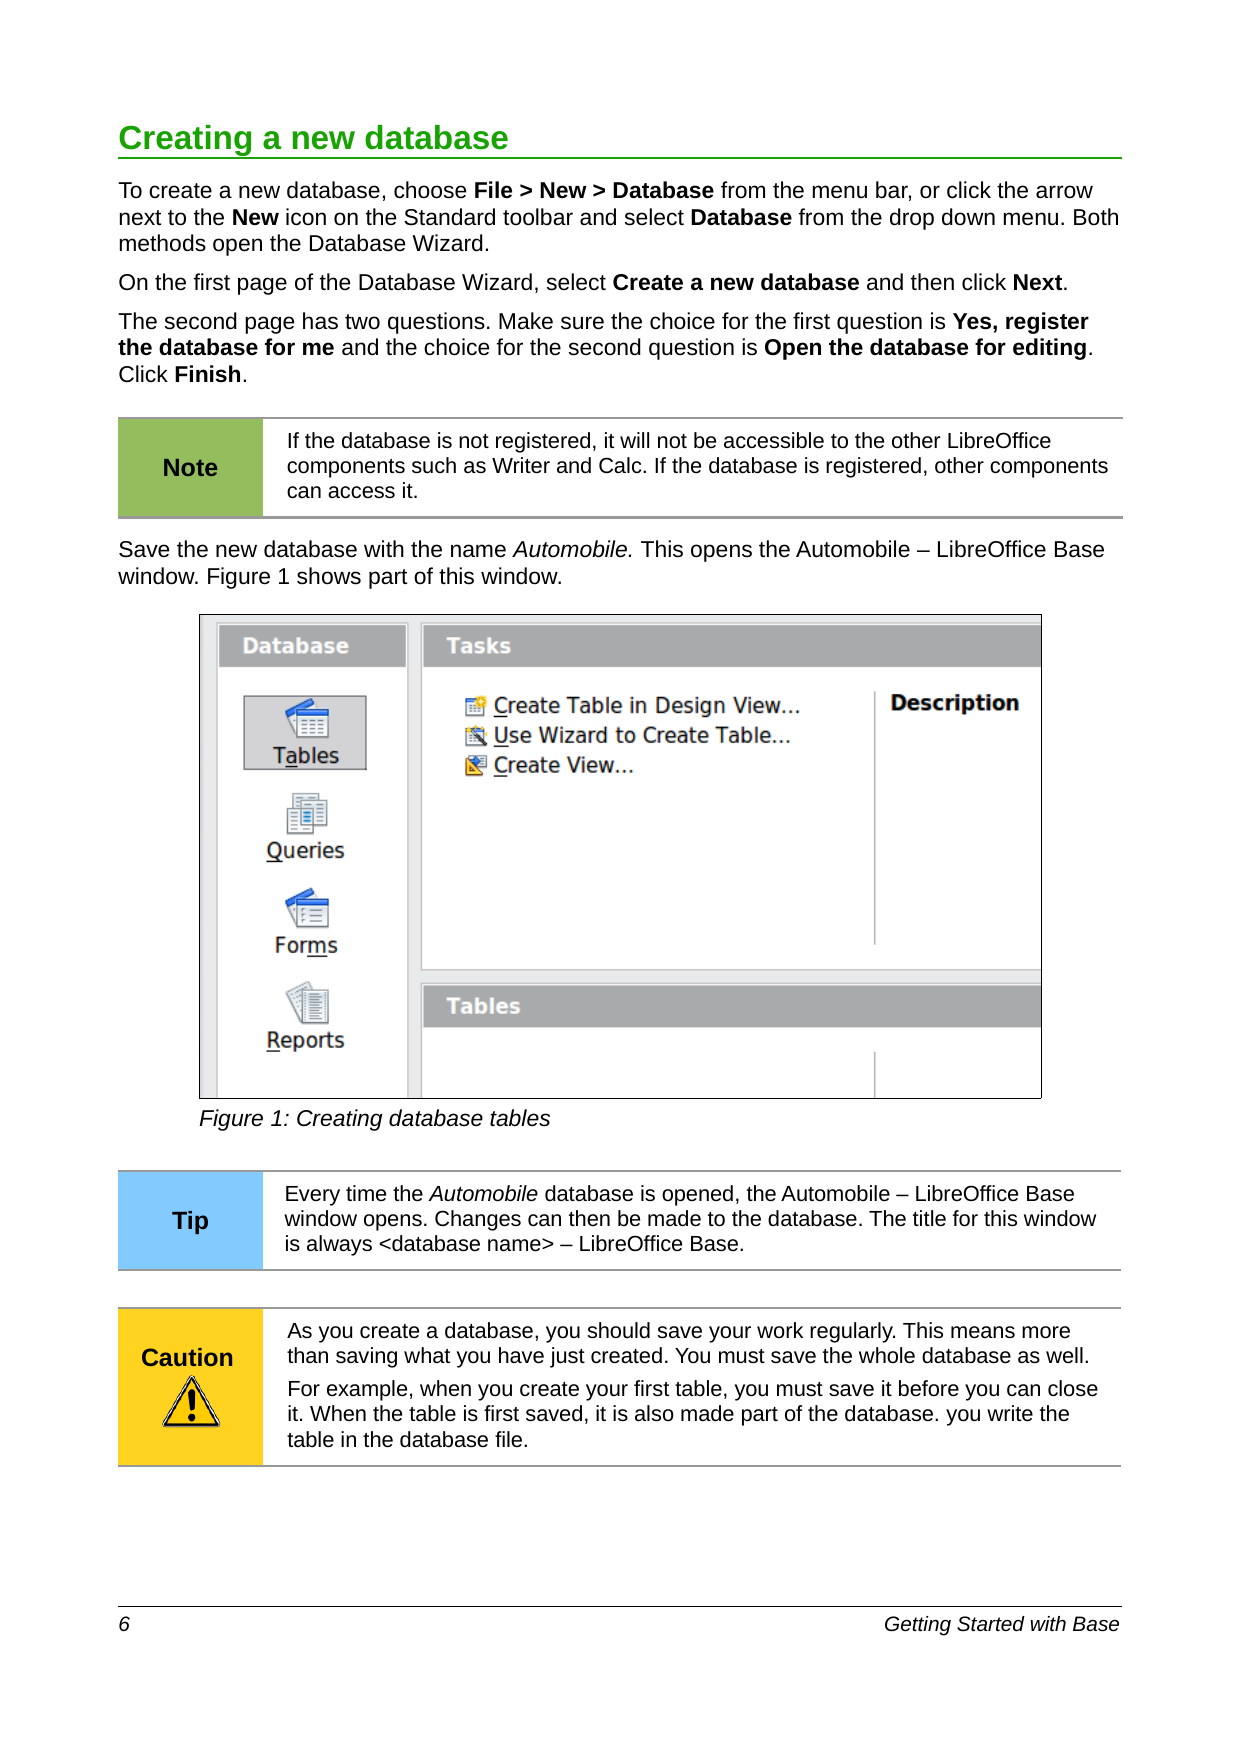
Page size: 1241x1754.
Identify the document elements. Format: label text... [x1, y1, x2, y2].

picture [158, 1371, 223, 1431]
table_header Tip [118, 1172, 263, 1269]
subtitle Creating a new database [118, 118, 1122, 157]
table_header Caution [118, 1309, 263, 1465]
text Figure 1: Creating database tables [199, 1104, 1041, 1131]
table_header If the database is not registered, it will not be accessible to the other LibreOffice components such as Writer and Calc. If the database is registered, other components can access it. [263, 419, 1123, 516]
text On the first page of the Database Wizard, select Create a new database and then click Next. [118, 269, 1122, 295]
picture [200, 615, 1041, 1098]
text Save the new database with the name Automobile. This opens the Automobile – LibreOffice Base window. Figure 1 shows part of this window. [118, 536, 1122, 589]
table_header Note [118, 419, 263, 516]
text The second page has two questions. Make sure the choice for the first question is Yes, register the database for me and the choice for the second question is Open the database for editing. Click Finish. [118, 308, 1122, 387]
table_header As you create a database, you should save your work regularly. This means more than saving what you have just created. You must save the whole database as well. For example, when you create your first table, you must save it before you can close it. When the table is first saved, it is also made part of the database. you write the table in the database file. [264, 1309, 1121, 1465]
table_header Every time the Automobile database is opened, the Automobile – LibreOffice Base window opens. Changes can then be made to the database. The title for this window is always <database name> – LibreOffice Base. [263, 1172, 1121, 1269]
text To create a new database, choose File > New > Database from the menu bar, or click the arrow next to the New icon on the Standard toolbar and select Database from the drop down menu. Both methods open the Database Wizard. [118, 177, 1122, 257]
